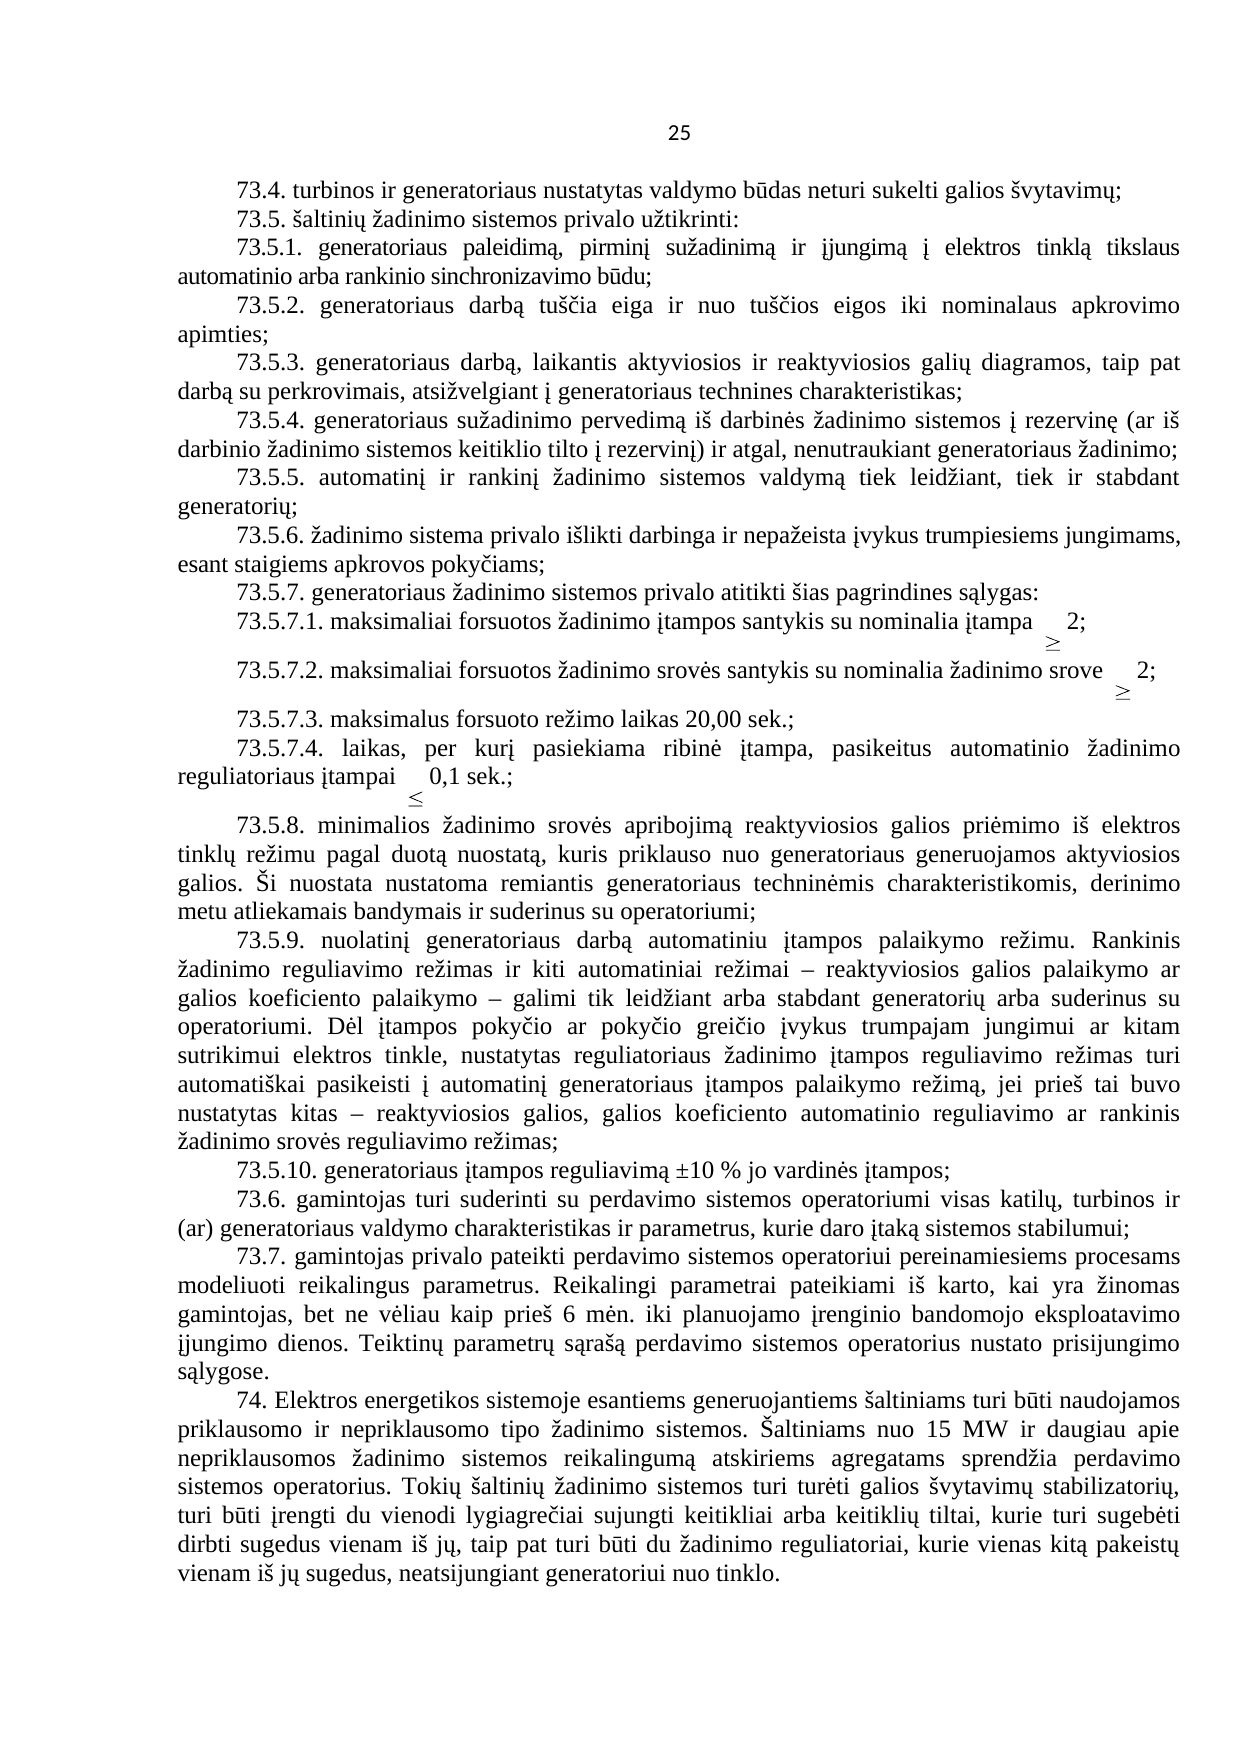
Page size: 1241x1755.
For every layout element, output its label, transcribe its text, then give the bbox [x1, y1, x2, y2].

text 73.5.3. generatoriaus darbą, laikantis aktyviosios ir reaktyviosios galių diagramos, taip pat darbą su perkrovimais, atsižvelgiant į generatoriaus technines charakteristikas; [177, 347, 1181, 405]
text 73.5.5. automatinį ir rankinį žadinimo sistemos valdymą tiek leidžiant, tiek ir stabdant generatorių; [177, 462, 1181, 520]
text 73.5.9. nuolatinį generatoriaus darbą automatiniu įtampos palaikymo režimu. Rankinis žadinimo reguliavimo režimas ir kiti automatiniai režimai – reaktyviosios galios palaikymo ar galios koeficiento palaikymo – galimi tik leidžiant arba stabdant generatorių arba suderinus su operatoriumi. Dėl įtampos pokyčio ar pokyčio greičio įvykus trumpajam jungimui ar kitam sutrikimui elektros tinkle, nustatytas reguliatoriaus žadinimo įtampos reguliavimo režimas turi automatiškai pasikeisti į automatinį generatoriaus įtampos palaikymo režimą, jei prieš tai buvo nustatytas kitas – reaktyviosios galios, galios koeficiento automatinio reguliavimo ar rankinis žadinimo srovės reguliavimo režimas; [177, 925, 1181, 1155]
text 73.5.2. generatoriaus darbą tuščia eiga ir nuo tuščios eigos iki nominalaus apkrovimo apimties; [177, 290, 1181, 347]
text 74. Elektros energetikos sistemoje esantiems generuojantiems šaltiniams turi būti naudojamos priklausomo ir nepriklausomo tipo žadinimo sistemos. Šaltiniams nuo 15 MW ir daugiau apie nepriklausomos žadinimo sistemos reikalingumą atskiriems agregatams sprendžia perdavimo sistemos operatorius. Tokių šaltinių žadinimo sistemos turi turėti galios švytavimų stabilizatorių, turi būti įrengti du vienodi lygiagrečiai sujungti keitikliai arba keitiklių tiltai, kurie turi sugebėti dirbti sugedus vienam iš jų, taip pat turi būti du žadinimo reguliatoriai, kurie vienas kitą pakeistų vienam iš jų sugedus, neatsijungiant generatoriui nuo tinklo. [177, 1385, 1181, 1586]
text 73.5.8. minimalios žadinimo srovės apribojimą reaktyviosios galios priėmimo iš elektros tinklų režimu pagal duotą nuostatą, kuris priklauso nuo generatoriaus generuojamos aktyviosios galios. Ši nuostata nustatoma remiantis generatoriaus techninėmis charakteristikomis, derinimo metu atliekamais bandymais ir suderinus su operatoriumi; [177, 810, 1181, 925]
text 73.5.7.3. maksimalus forsuoto režimo laikas 20,00 sek.; [177, 704, 1181, 733]
text 73.5.6. žadinimo sistema privalo išlikti darbinga ir nepažeista įvykus trumpiesiems jungimams, esant staigiems apkrovos pokyčiams; [177, 520, 1181, 577]
text 73.5.4. generatoriaus sužadinimo pervedimą iš darbinės žadinimo sistemos į rezervinę (ar iš darbinio žadinimo sistemos keitiklio tilto į rezervinį) ir atgal, nenutraukiant generatoriaus žadinimo; [177, 405, 1181, 462]
text 73.5. šaltinių žadinimo sistemos privalo užtikrinti: [177, 204, 1181, 232]
text 73.6. gamintojas turi suderinti su perdavimo sistemos operatoriumi visas katilų, turbinos ir (ar) generatoriaus valdymo charakteristikas ir parametrus, kurie daro įtaką sistemos stabilumui; [177, 1184, 1181, 1241]
text 73.5.7. generatoriaus žadinimo sistemos privalo atitikti šias pagrindines sąlygas: [177, 577, 1181, 606]
text 73.5.7.2. maksimaliai forsuotos žadinimo srovės santykis su nominalia žadinimo srove >= 2; [177, 655, 1181, 704]
text 73.5.1. generatoriaus paleidimą, pirminį sužadinimą ir įjungimą į elektros tinklą tikslaus automatinio arba rankinio sinchronizavimo būdu; [177, 232, 1181, 290]
text 73.7. gamintojas privalo pateikti perdavimo sistemos operatoriui pereinamiesiems procesams modeliuoti reikalingus parametrus. Reikalingi parametrai pateikiami iš karto, kai yra žinomas gamintojas, bet ne vėliau kaip prieš 6 mėn. iki planuojamo įrenginio bandomojo eksploatavimo įjungimo dienos. Teiktinų parametrų sąrašą perdavimo sistemos operatorius nustato prisijungimo sąlygose. [177, 1241, 1181, 1385]
text 73.4. turbinos ir generatoriaus nustatytas valdymo būdas neturi sukelti galios švytavimų; [177, 175, 1181, 204]
text 73.5.10. generatoriaus įtampos reguliavimą ±10 % jo vardinės įtampos; [177, 1155, 1181, 1184]
text 73.5.7.1. maksimaliai forsuotos žadinimo įtampos santykis su nominalia įtampa >= 2; [177, 606, 1181, 655]
text 73.5.7.4. laikas, per kurį pasiekiama ribinė įtampa, pasikeitus automatinio žadinimo reguliatoriaus įtampai <= 0,1 sek.; [177, 733, 1181, 810]
